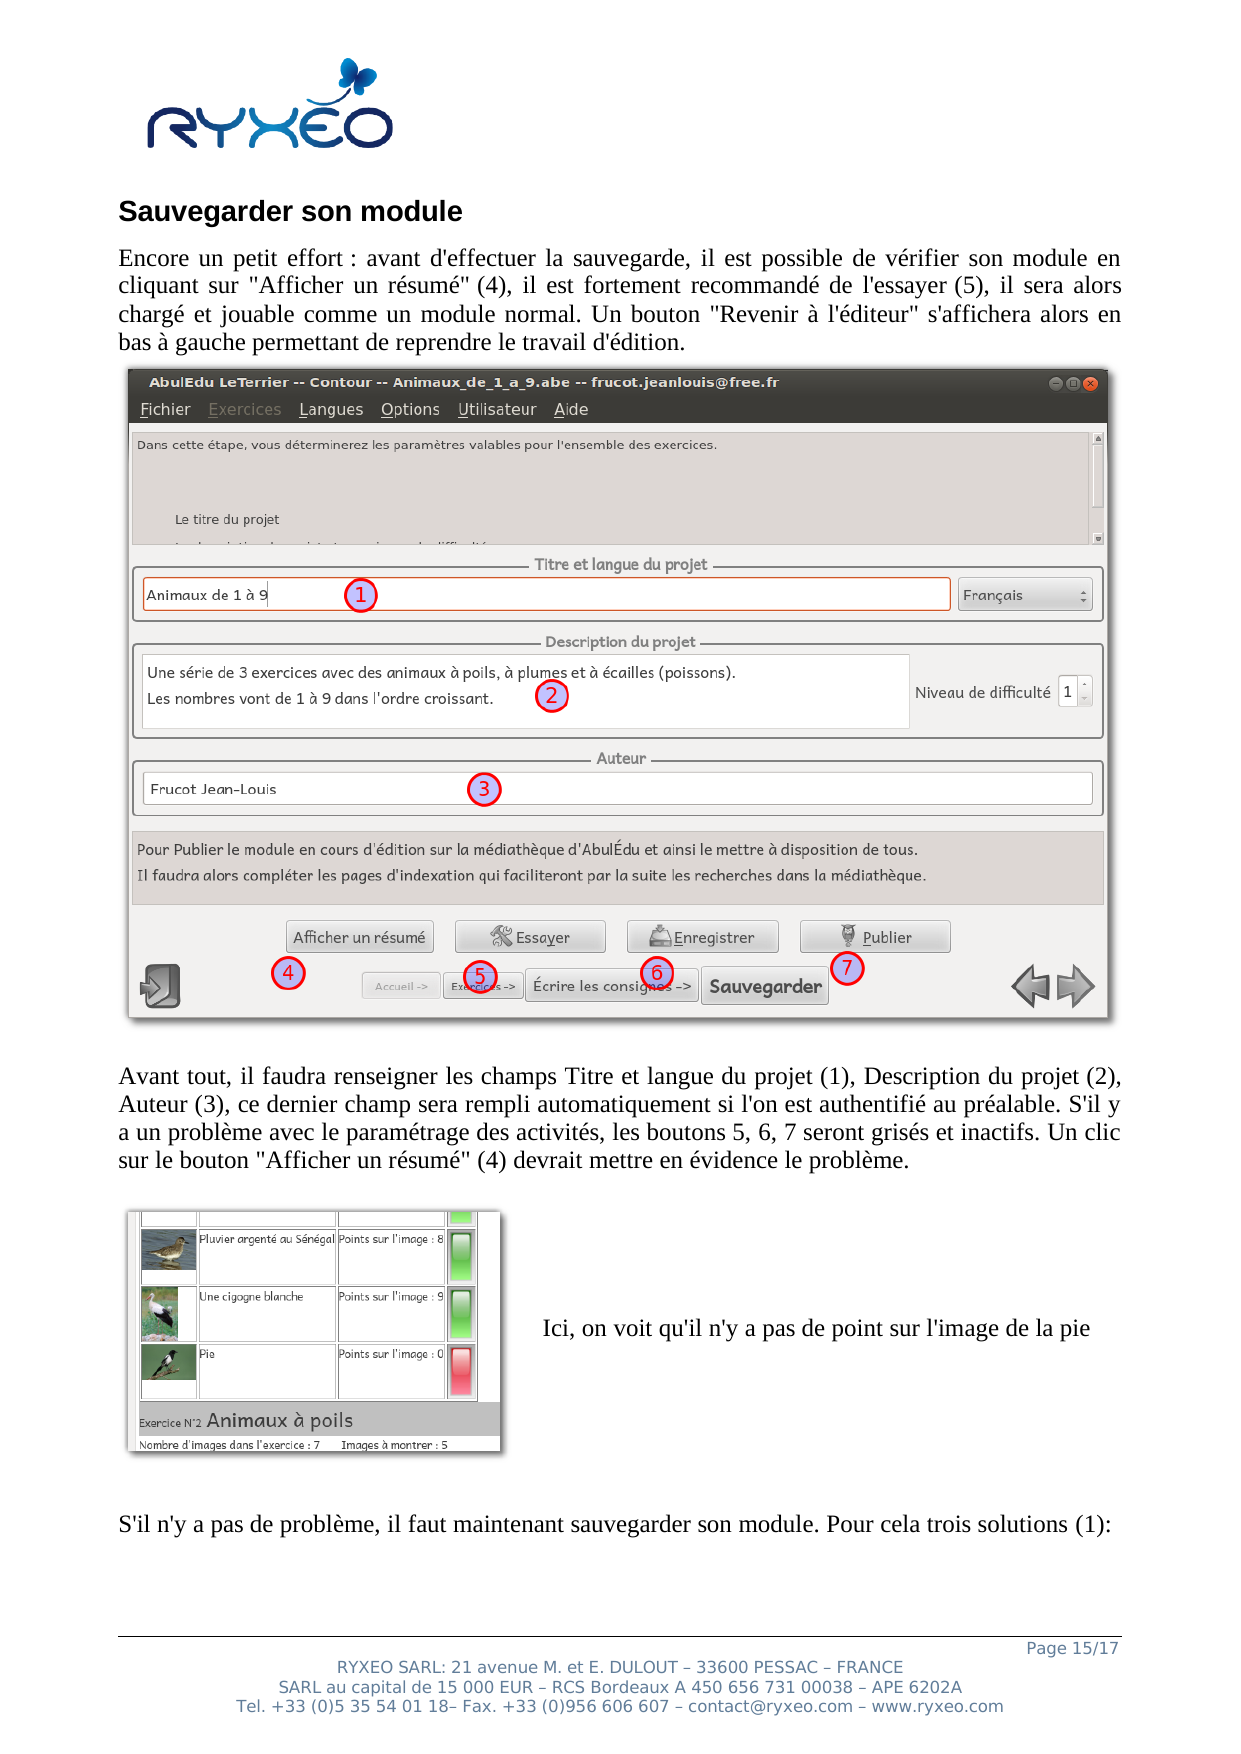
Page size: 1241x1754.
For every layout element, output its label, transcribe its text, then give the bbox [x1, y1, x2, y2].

text S'il n'y a pas de problème, il faut maintenant sauvegarder son module. Pour cela trois solutions (1): [118, 1510, 1122, 1538]
picture [118, 359, 1123, 1033]
text Ici, on voit qu'il n'y a pas de point sur l'image de la pie [513, 1314, 1122, 1342]
text Encore un petit effort : avant d'effectuer la sauvegarde, il est possible de vérifier son module en cliquant sur "Afficher un résumé" (4), il est fortement recommandé de l'essayer (5), il sera alors chargé et jouable comme un module normal. Un bouton "Revenir à l'éditeur" s'affichera alors en bas à gauche permettant de reprendre le travail d'édition. [118, 243, 1122, 356]
text Avant tout, il faudra renseigner les champs Titre et langue du projet (1), Description du projet (2), Auteur (3), ce dernier champ sera rempli automatiquement si l'on est authentifié au préalable. S'il y a un problème avec le paramétrage des activités, les boutons 5, 6, 7 seront grisés et inactifs. Un clic sur le bouton "Afficher un résumé" (4) devrait mettre en évidence le problème. [118, 1033, 1122, 1174]
picture [147, 58, 393, 148]
picture [119, 1203, 513, 1464]
text Sauvegarder son module [118, 195, 1122, 227]
